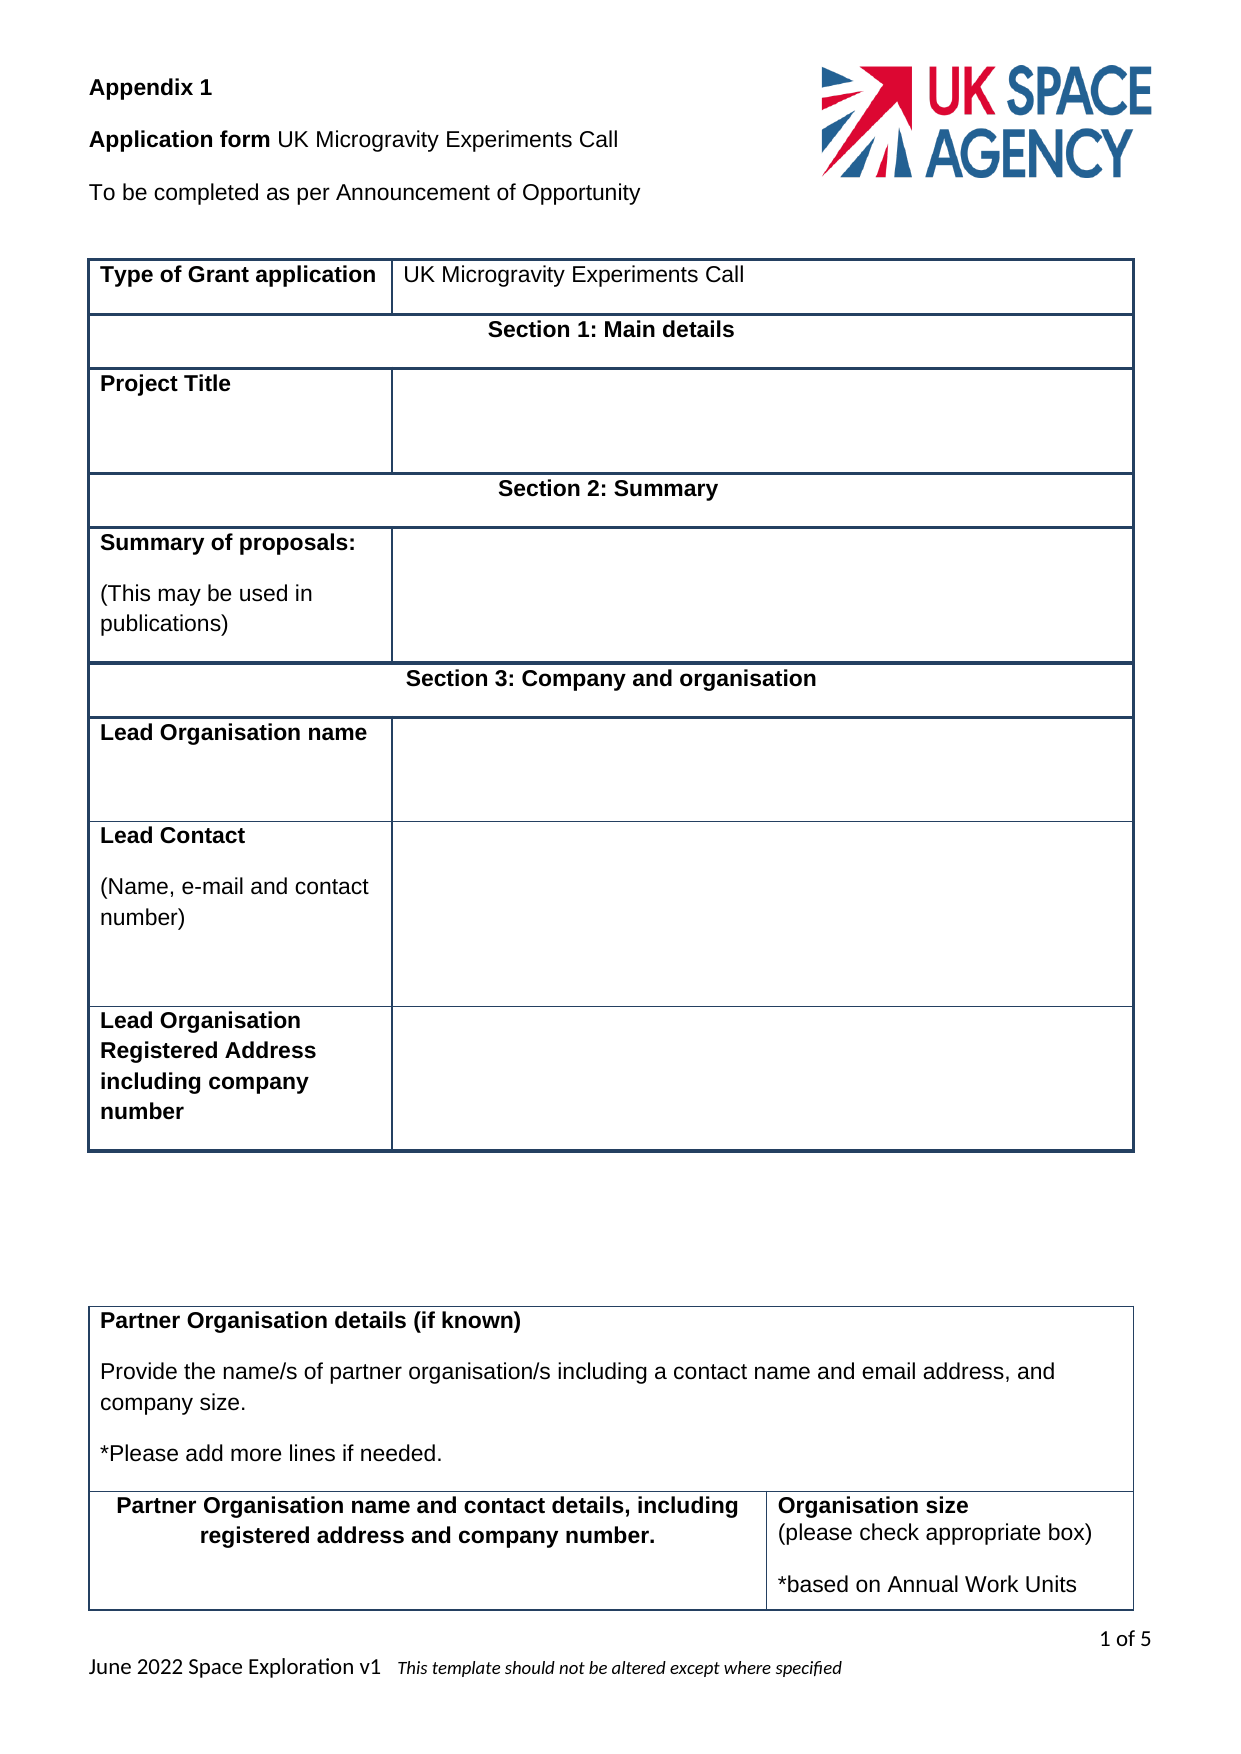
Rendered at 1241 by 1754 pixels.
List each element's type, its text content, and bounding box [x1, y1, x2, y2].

table_cell Project Title [90, 370, 391, 472]
table_header Type of Grant application [90, 261, 391, 312]
table_header Partner Organisation details (if known) Provide the name/s of partner organisation/s including a contact name and email address, and company size. *Please add more lines if needed. [90, 1307, 1133, 1491]
table_cell Lead Organisation name [90, 719, 391, 821]
table_header UK Microgravity Experiments Call [393, 261, 1132, 312]
table_cell Section 2: Summary [90, 475, 1132, 526]
table_cell [393, 370, 1132, 472]
table_cell Partner Organisation name and contact details, including registered address and company number. [90, 1492, 766, 1609]
table_cell [393, 529, 1132, 661]
table_cell Section 1: Main details [90, 316, 1132, 367]
table_cell Organisation size (please check appropriate box) *based on Annual Work Units [767, 1492, 1133, 1609]
table_cell [393, 822, 1132, 1006]
table_cell [393, 719, 1132, 821]
table_cell Lead Organisation Registered Address including company number [90, 1007, 391, 1149]
table_cell Lead Contact (Name, e-mail and contact number) [90, 822, 391, 1006]
table_cell [393, 1007, 1132, 1149]
table_cell Section 3: Company and organisation [90, 665, 1132, 716]
table_cell Summary of proposals: (This may be used in publications) [90, 529, 391, 661]
